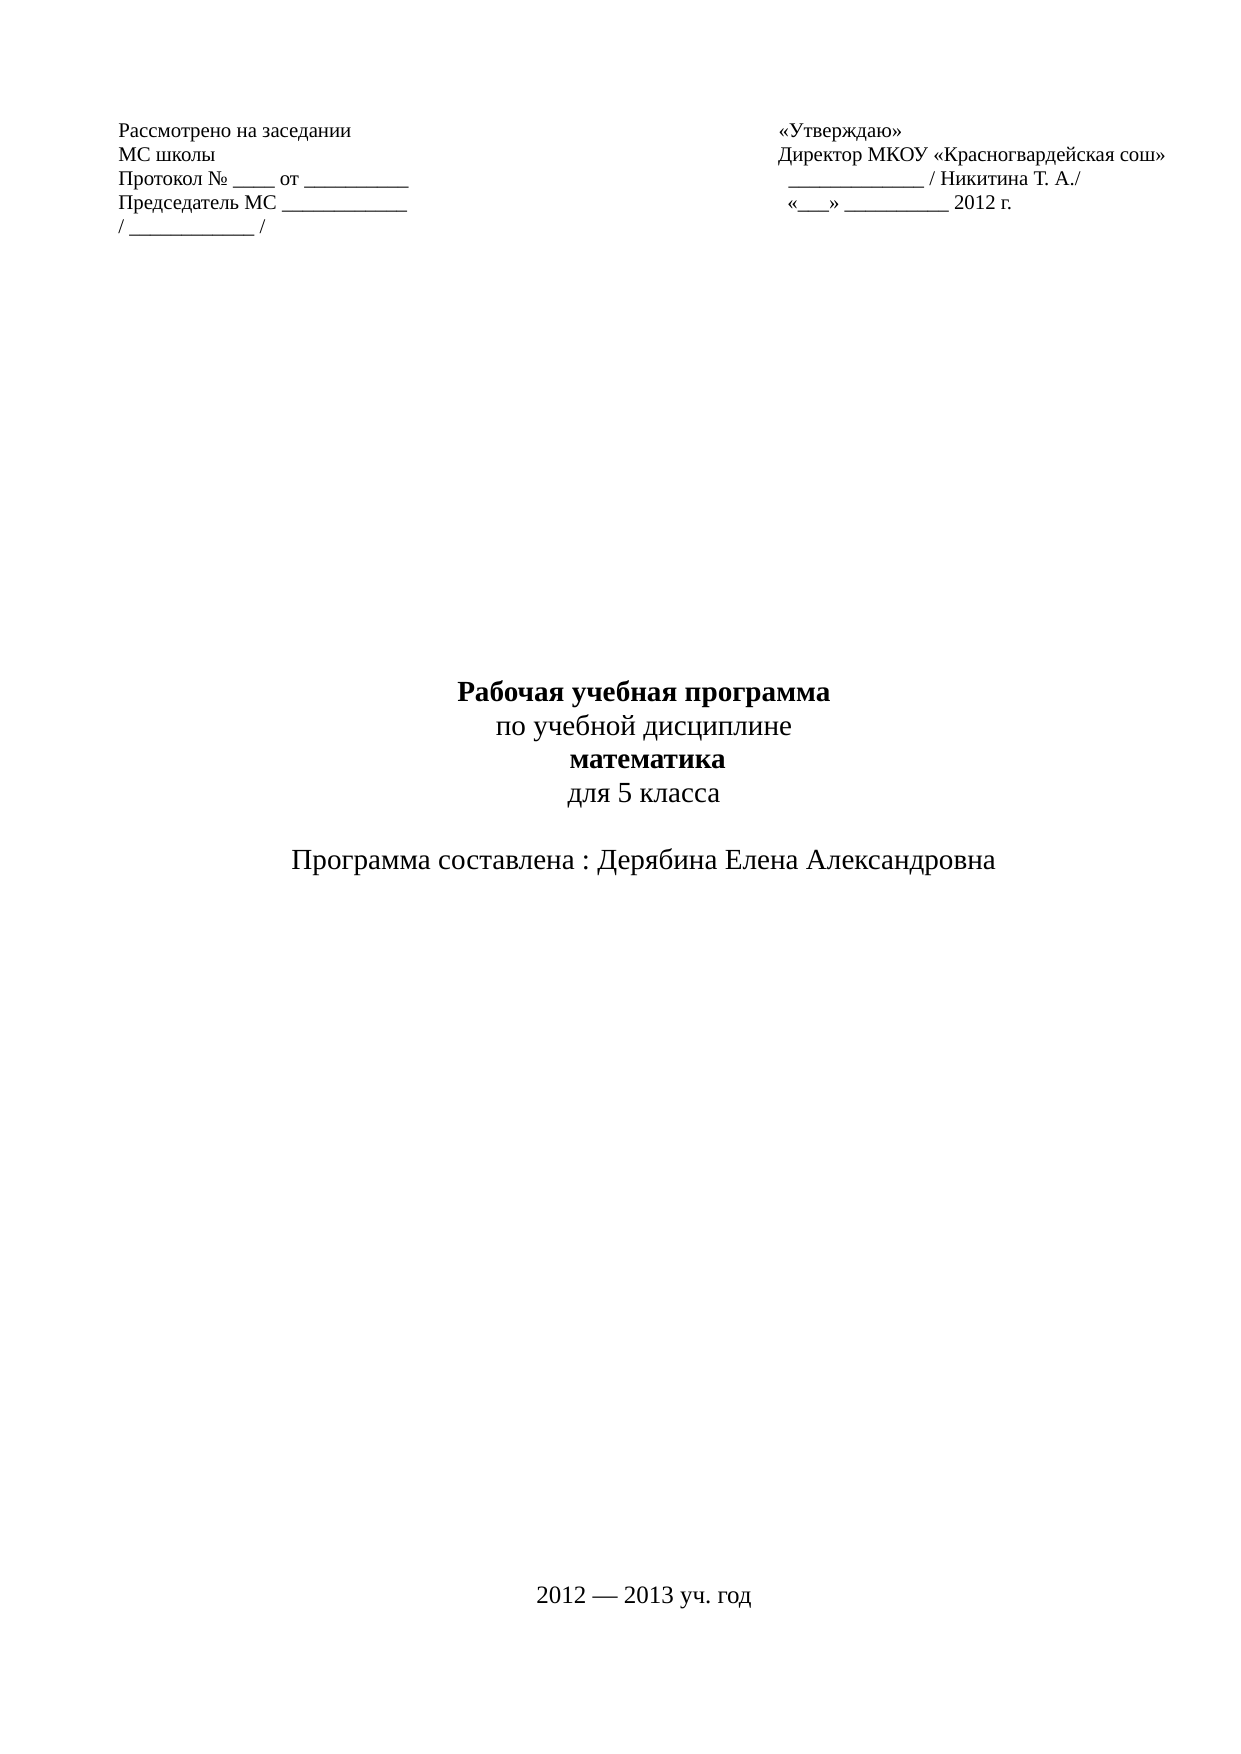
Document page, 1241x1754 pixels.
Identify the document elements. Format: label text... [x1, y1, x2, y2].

text математика [118, 742, 1169, 775]
text Программа составлена : Дерябина Елена Александровна [118, 842, 1169, 876]
text МС школы Директор МКОУ «Красногвардейская сош» [118, 142, 1169, 166]
text / ____________ / [118, 214, 1169, 238]
text для 5 класса [118, 775, 1169, 809]
text Протокол № ____ от __________ _____________ / Никитина Т. А./ [118, 166, 1169, 190]
text Рабочая учебная программа [118, 674, 1169, 708]
text по учебной дисциплине [118, 708, 1169, 742]
text 2012 — 2013 уч. год [118, 1580, 1169, 1609]
text Председатель МС ____________ «___» __________ 2012 г. [118, 190, 1169, 214]
text Рассмотрено на заседании «Утверждаю» [118, 118, 1169, 142]
